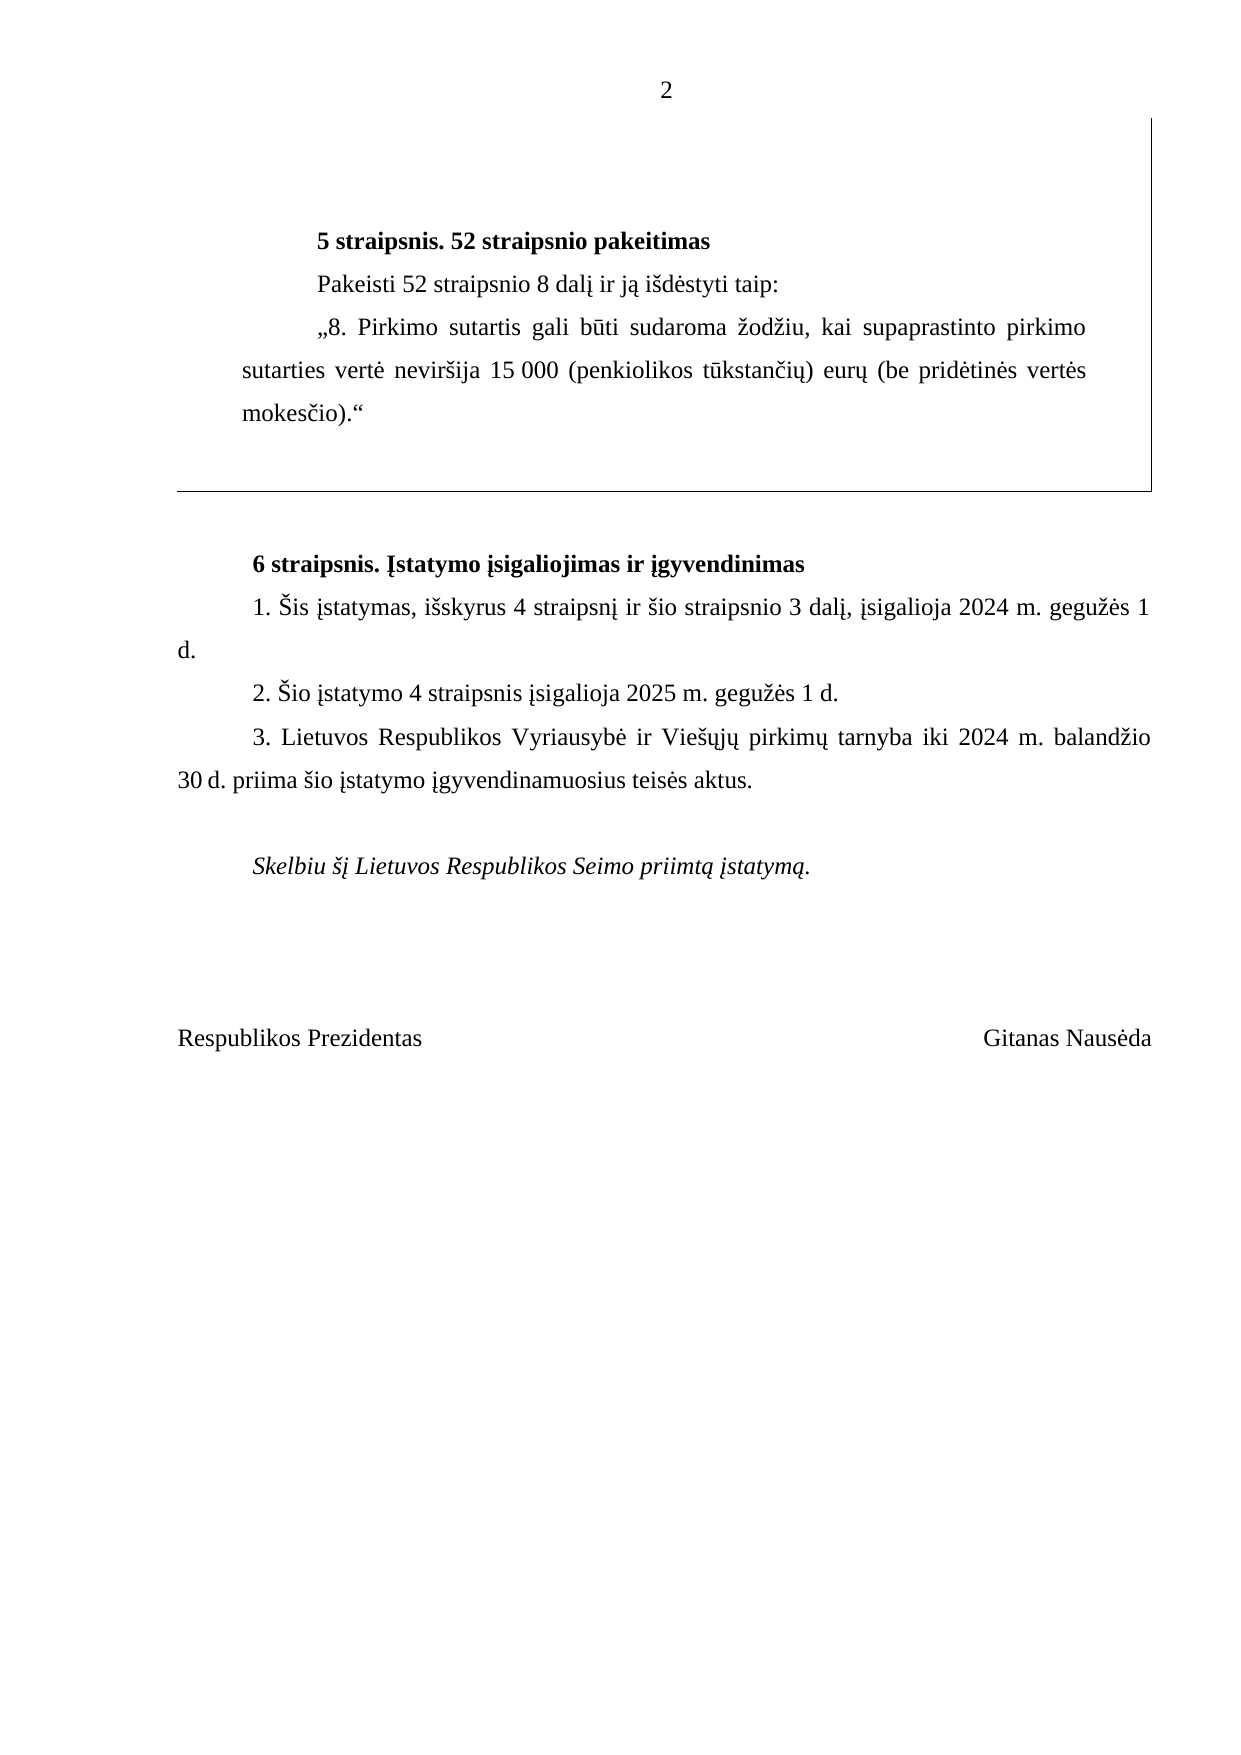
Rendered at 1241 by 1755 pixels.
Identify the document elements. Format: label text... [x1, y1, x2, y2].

text „8. Pirkimo sutartis gali būti sudaroma žodžiu, kai supaprastinto pirkimo sutarties vertė neviršija 15 000 (penkiolikos tūkstančių) eurų (be pridėtinės vertės mokesčio).“ [177, 247, 1152, 491]
text Skelbiu šį Lietuvos Respublikos Seimo priimtą įstatymą. [177, 851, 1152, 880]
text 1. Šis įstatymas, išskyrus 4 straipsnį ir šio straipsnio 3 dalį, įsigalioja 2024 m. gegužės 1 d. [177, 592, 1152, 664]
text 3. Lietuvos Respublikos Vyriausybė ir Viešųjų pirkimų tarnyba iki 2024 m. balandžio 30 d. priima šio įstatymo įgyvendinamuosius teisės aktus. [177, 722, 1152, 793]
text 2. Šio įstatymo 4 straipsnis įsigalioja 2025 m. gegužės 1 d. [177, 678, 1152, 707]
text Respublikos Prezidentas Gitanas Nausėda [177, 1023, 1152, 1052]
text 6 straipsnis. Įstatymo įsigaliojimas ir įgyvendinimas [177, 549, 1152, 578]
text 5 straipsnis. 52 straipsnio pakeitimas [177, 161, 1152, 204]
text Pakeisti 52 straipsnio 8 dalį ir ją išdėstyti taip: [177, 204, 1152, 247]
